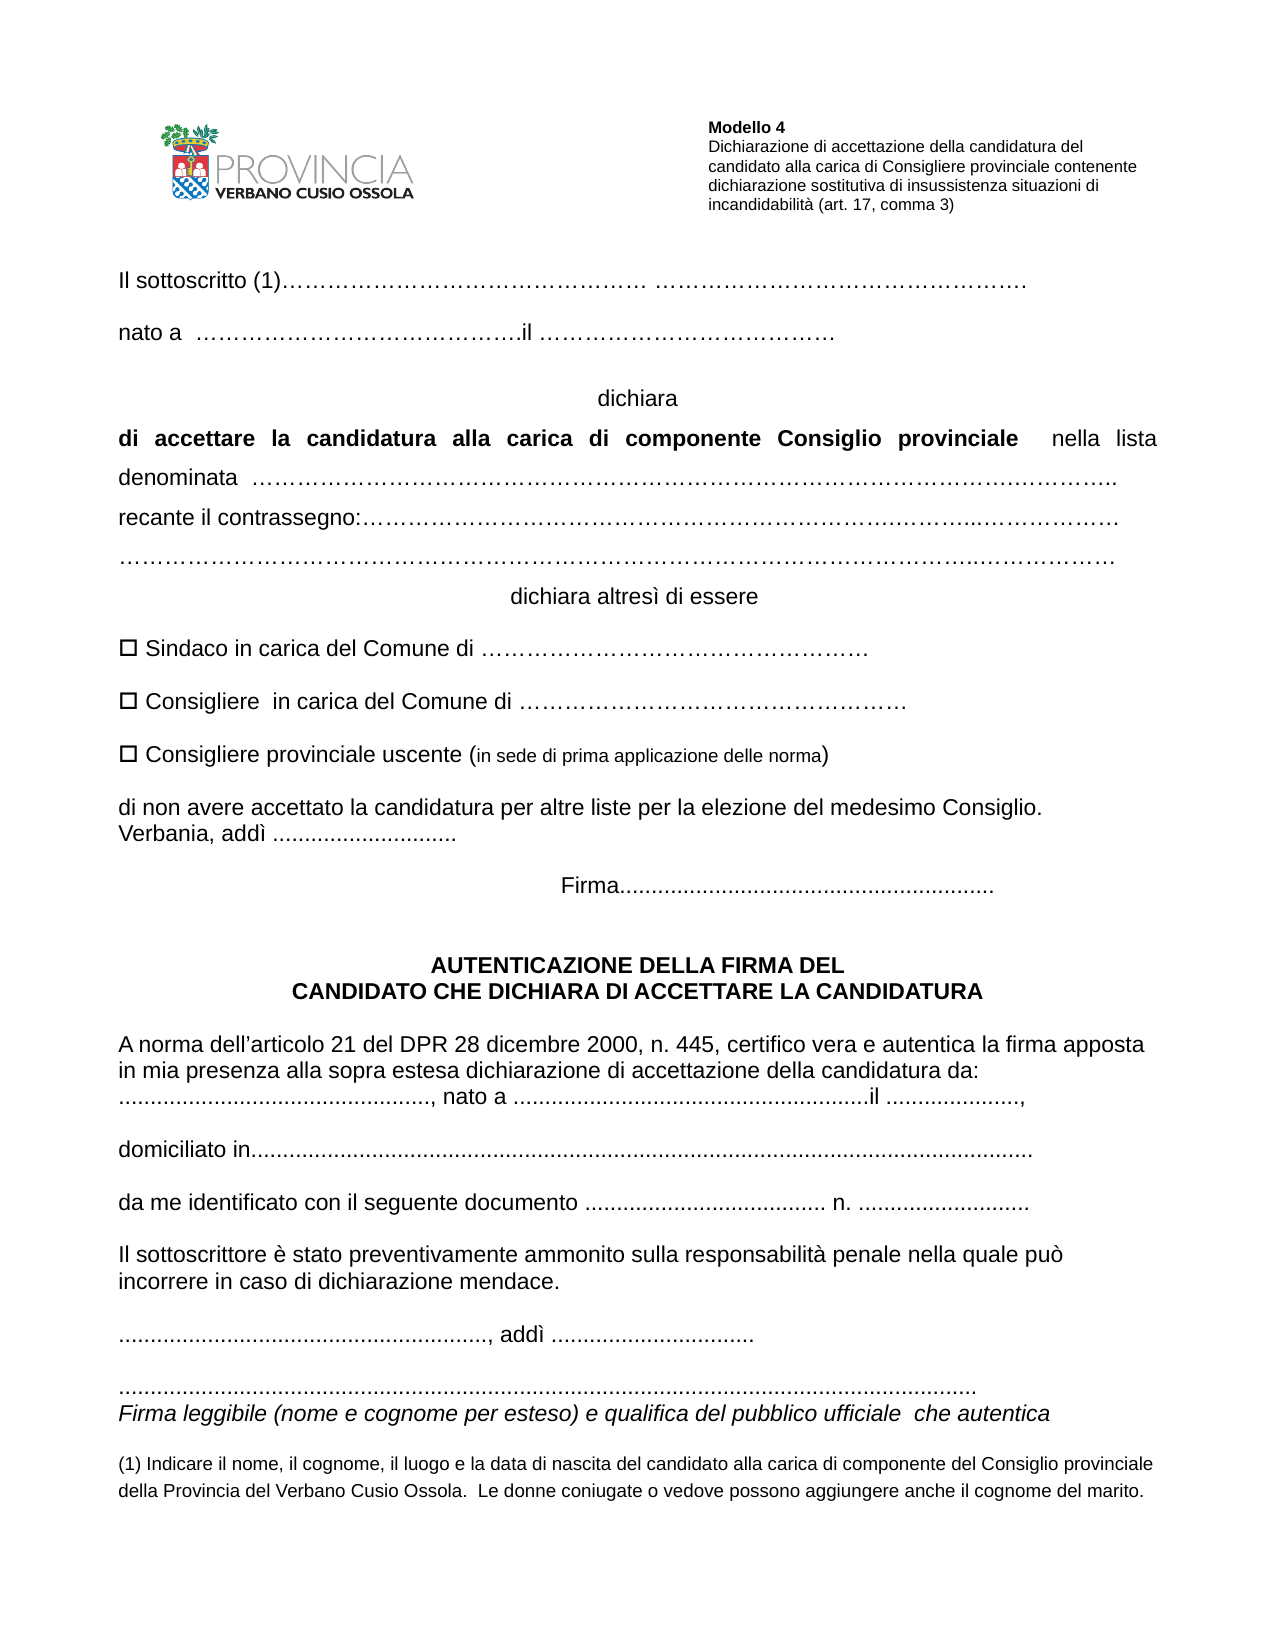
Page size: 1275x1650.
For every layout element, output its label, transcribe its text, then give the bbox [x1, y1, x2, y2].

text (1) Indicare il nome, il cognome, il luogo e la data di nascita del candidato alla carica di componente del Consiglio provinciale della Provincia del Verbano Cusio Ossola. Le donne coniugate o vedove possono aggiungere anche il cognome del marito. [118, 1452, 1157, 1503]
text  Consigliere in carica del Comune di …………………………………………… [118, 688, 1157, 714]
text …………………………………………………………………………………………………..……………… [118, 543, 1157, 569]
text dichiara [118, 385, 1157, 412]
text .........................................................., addì ................................ [118, 1321, 1157, 1347]
text Dichiarazione di accettazione della candidatura del [708, 137, 1157, 156]
text CANDIDATO CHE DICHIARA DI ACCETTARE LA CANDIDATURA [118, 978, 1157, 1004]
text Firma........................................................... [487, 872, 1157, 899]
text di non avere accettato la candidatura per altre liste per la elezione del medesimo Consiglio. [118, 793, 1157, 820]
text di accettare la candidatura alla carica di componente Consiglio provinciale nella lista denominata ……………………………………………………………………………………….………….. [118, 425, 1157, 491]
text nato a …………………………………….il ………………………………… [118, 319, 1157, 346]
text ....................................................................................................................................... [118, 1373, 1157, 1399]
text dichiara altresì di essere [118, 583, 1157, 609]
text Firma leggibile (nome e cognome per esteso) e qualifica del pubblico ufficiale che autentica [118, 1399, 1157, 1426]
text da me identificato con il seguente documento ...................................... n. ........................... [118, 1189, 1157, 1215]
text  Consigliere provinciale uscente (in sede di prima applicazione delle norma) [118, 741, 1157, 767]
picture [155, 118, 419, 204]
text A norma dell’articolo 21 del DPR 28 dicembre 2000, n. 445, certifico vera e autentica la firma apposta in mia presenza alla sopra estesa dichiarazione di accettazione della candidatura da: [118, 1031, 1157, 1083]
text Il sottoscritto (1)………………………………………… …………………………………………. [118, 267, 1157, 293]
text recante il contrassegno:…………………………………………………………….………...……………… [118, 504, 1157, 530]
text candidato alla carica di Consigliere provinciale contenente dichiarazione sostitutiva di insussistenza situazioni di incandidabilità (art. 17, comma 3) [708, 156, 1157, 214]
text Il sottoscrittore è stato preventivamente ammonito sulla responsabilità penale nella quale può incorrere in caso di dichiarazione mendace. [118, 1241, 1157, 1294]
text domiciliato in........................................................................................................................... [118, 1136, 1157, 1162]
text  Sindaco in carica del Comune di …………………………………………… [118, 635, 1157, 662]
text AUTENTICAZIONE DELLA FIRMA DEL [118, 952, 1157, 978]
text Modello 4 [708, 118, 1157, 137]
text Verbania, addì ............................. [118, 820, 1157, 846]
text ................................................., nato a ........................................................il ....................., [118, 1083, 1157, 1110]
